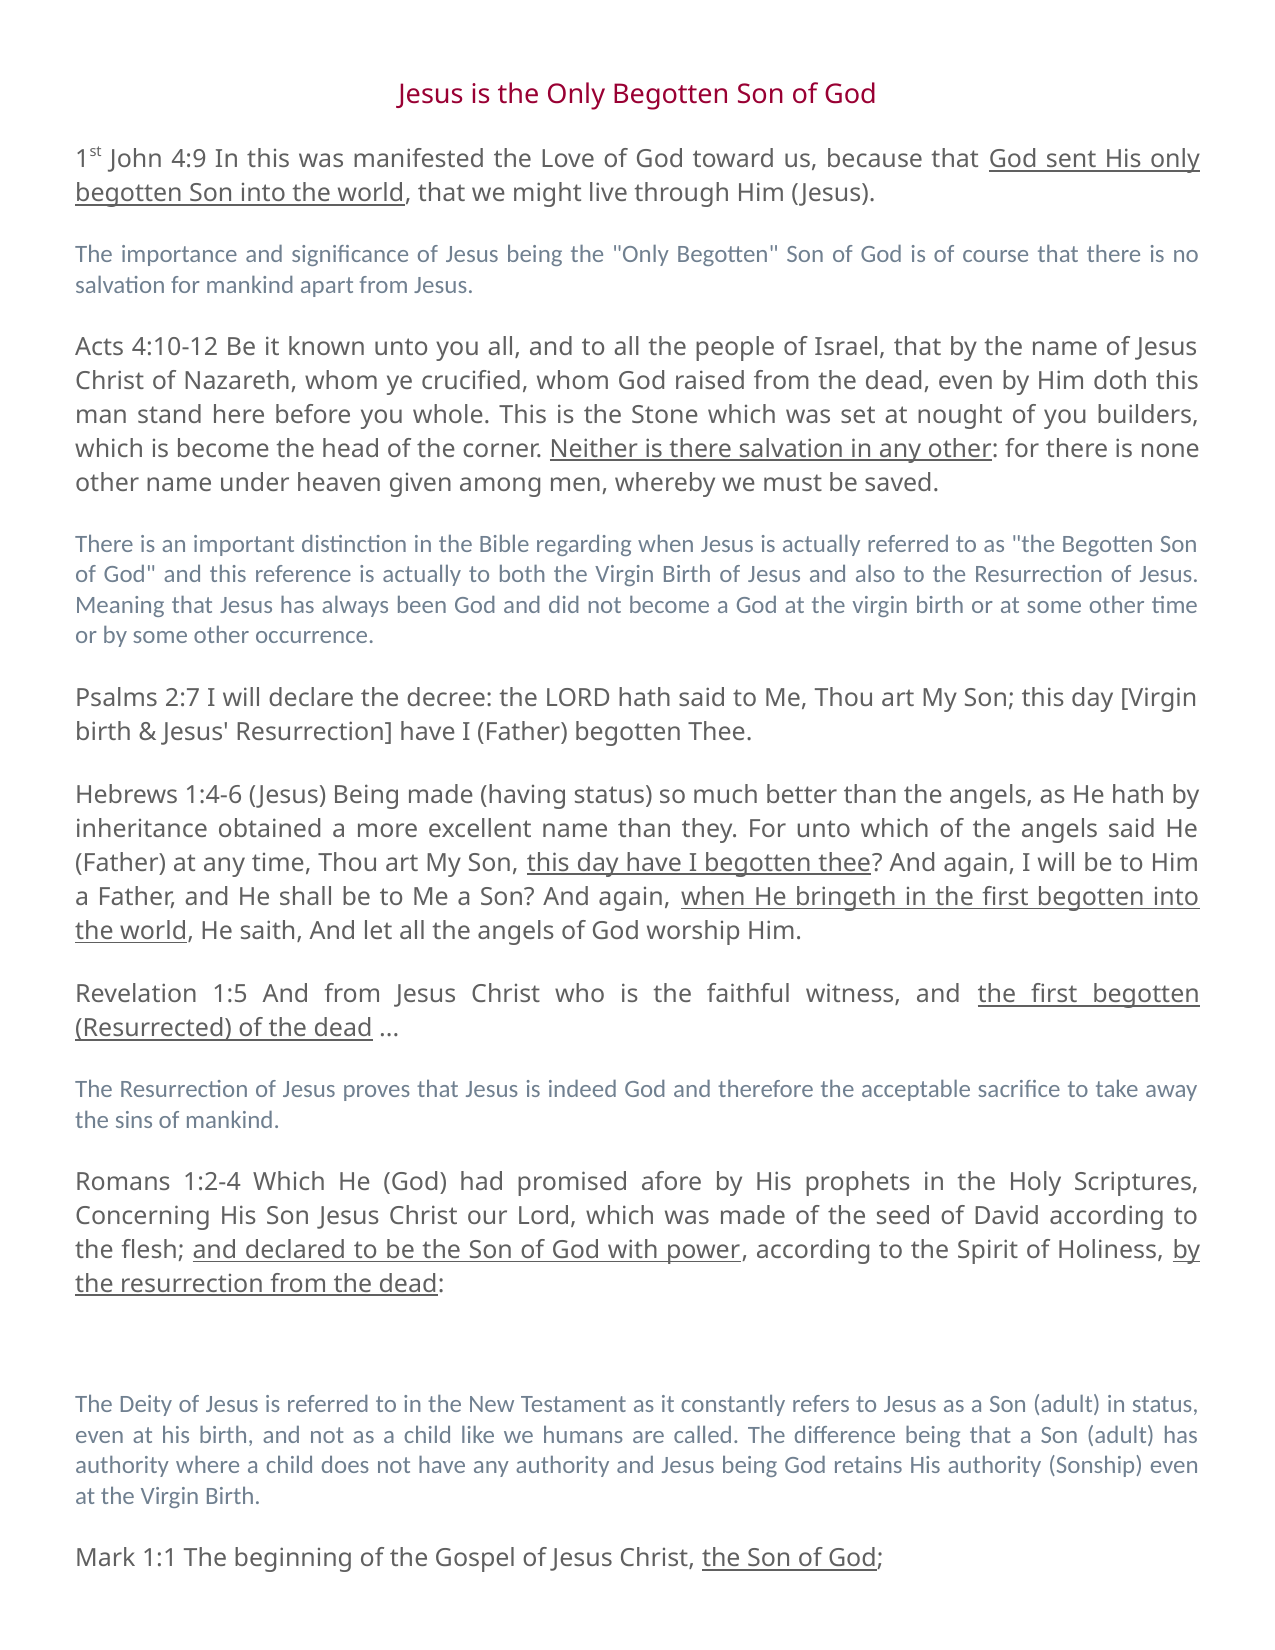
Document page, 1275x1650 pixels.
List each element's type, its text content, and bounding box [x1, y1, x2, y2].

text Revelation 1:5 And from Jesus Christ who is the faithful witness, and the first begotten (Resurrected) of the dead ... [75, 976, 1200, 1044]
text Psalms 2:7 I will declare the decree: the LORD hath said to Me, Thou art My Son; this day [Virgin birth & Jesus' Resurrection] have I (Father) begotten Thee. [75, 679, 1200, 747]
text The Deity of Jesus is referred to in the New Testament as it constantly refers to Jesus as a Son (adult) in status, even at his birth, and not as a child like we humans are called. The difference being that a Son (adult) has authority where a child does not have any authority and Jesus being God retains His authority (Sonship) even at the Virgin Birth. [75, 1389, 1200, 1511]
text The importance and significance of Jesus being the "Only Begotten" Son of God is of course that there is no salvation for mankind apart from Jesus. [75, 238, 1200, 299]
text There is an important distinction in the Bible regarding when Jesus is actually referred to as "the Begotten Son of God" and this reference is actually to both the Virgin Birth of Jesus and also to the Resurrection of Jesus. Meaning that Jesus has always been God and did not become a God at the virgin birth or at some other time or by some other occurrence. [75, 528, 1200, 650]
text Acts 4:10-12 Be it known unto you all, and to all the people of Israel, that by the name of Jesus Christ of Nazareth, whom ye crucified, whom God raised from the dead, even by Him doth this man stand here before you whole. This is the Stone which was set at nought of you builders, which is become the head of the corner. Neither is there salvation in any other: for there is none other name under heaven given among men, whereby we must be saved. [75, 328, 1200, 499]
text Hebrews 1:4-6 (Jesus) Being made (having status) so much better than the angels, as He hath by inheritance obtained a more excellent name than they. For unto which of the angels said He (Father) at any time, Thou art My Son, this day have I begotten thee? And again, I will be to Him a Father, and He shall be to Me a Son? And again, when He bringeth in the first begotten into the world, He saith, And let all the angels of God worship Him. [75, 777, 1200, 947]
text Romans 1:2-4 Which He (God) had promised afore by His prophets in the Holy Scriptures, Concerning His Son Jesus Christ our Lord, which was made of the seed of David according to the flesh; and declared to be the Son of God with power, according to the Spirit of Holiness, by the resurrection from the dead: [75, 1163, 1200, 1300]
text The Resurrection of Jesus proves that Jesus is indeed God and therefore the acceptable sacrifice to take away the sins of mankind. [75, 1073, 1200, 1134]
text Mark 1:1 The beginning of the Gospel of Jesus Christ, the Son of God; [75, 1540, 1200, 1574]
subtitle Jesus is the Only Begotten Son of God [75, 75, 1200, 112]
text 1st John 4:9 In this was manifested the Love of God toward us, because that God sent His only begotten Son into the world, that we might live through Him (Jesus). [75, 141, 1200, 209]
